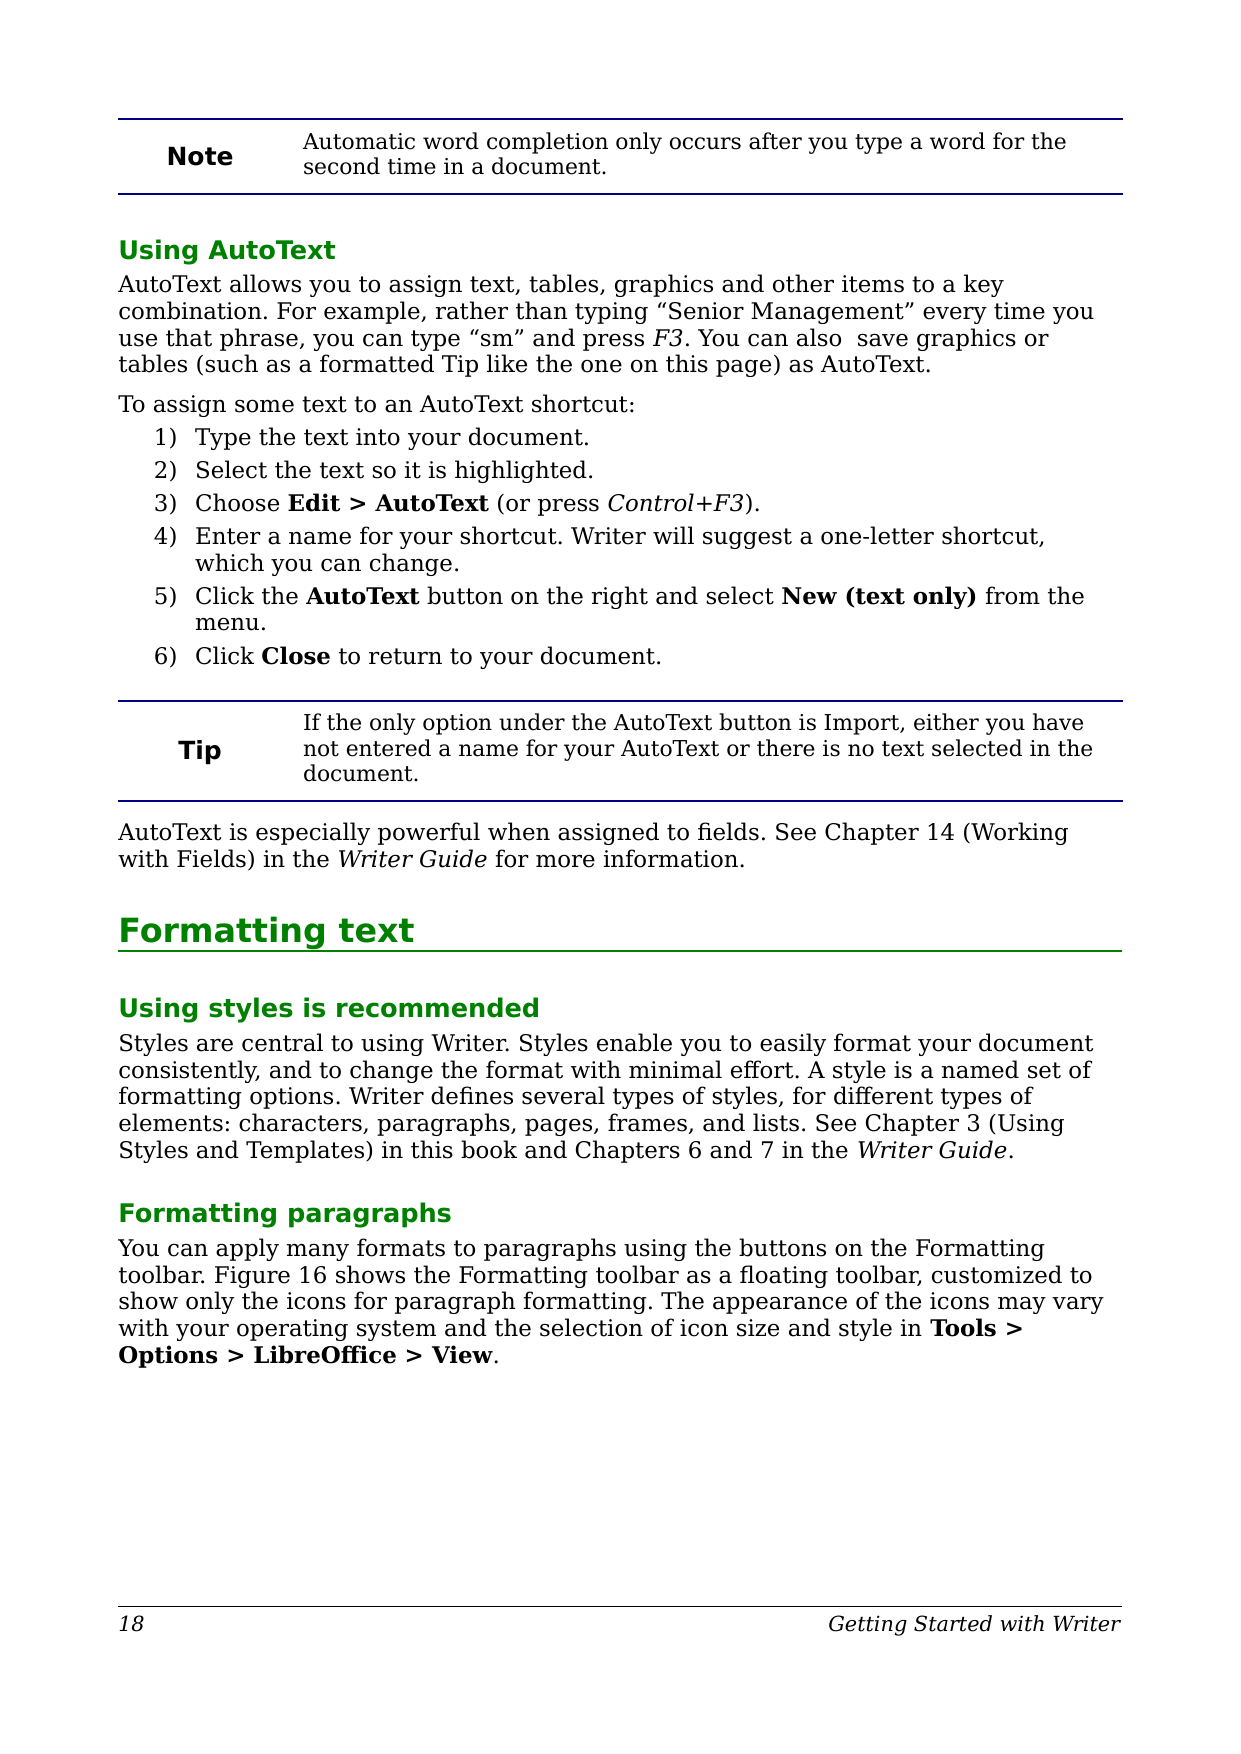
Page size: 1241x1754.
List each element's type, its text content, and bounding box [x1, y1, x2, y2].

list Click Close to return to your document. [177, 642, 1122, 669]
subtitle Using AutoText [118, 236, 1122, 265]
list To assign some text to an AutoText shortcut: [118, 391, 1122, 417]
subtitle Using styles is recommended [118, 994, 1122, 1024]
subtitle Formatting text [118, 911, 1122, 950]
text Styles are central to using Writer. Styles enable you to easily format your document consistently, and to change the format with minimal effort. A style is a named set of formatting options. Writer defines several types of styles, for different types of elements: characters, paragraphs, pages, frames, and lists. See Chapter 3 (Using Styles and Templates) in this book and Chapters 6 and 7 in the Writer Guide. [118, 1030, 1122, 1163]
table_header Automatic word completion only occurs after you type a word for the second time in a document. [281, 120, 1122, 193]
table_header Tip [118, 702, 281, 799]
text AutoText is especially powerful when assigned to fields. See Chapter 14 (Working with Fields) in the Writer Guide for more information. [118, 819, 1122, 873]
subtitle Formatting paragraphs [118, 1199, 1122, 1229]
text You can apply many formats to paragraphs using the buttons on the Formatting toolbar. Figure 16 shows the Formatting toolbar as a floating toolbar, customized to show only the icons for paragraph formatting. The appearance of the icons may vary with your operating system and the selection of icon size and style in Tools > Options > LibreOffice > View. [118, 1235, 1122, 1369]
text AutoText allows you to assign text, tables, graphics and other items to a key combination. For example, rather than typing “Senior Management” every time you use that phrase, you can type “sm” and press F3. You can also save graphics or tables (such as a formatted Tip like the one on this page) as AutoText. [118, 272, 1122, 378]
table_header Note [118, 120, 281, 193]
list Choose Edit > AutoText (or press Control+F3). [177, 490, 1122, 517]
list Click the AutoText button on the right and select New (text only) from the menu. [177, 583, 1122, 636]
list Select the text so it is highlighted. [177, 457, 1122, 483]
list Type the text into your document. [177, 424, 1122, 451]
table_header If the only option under the AutoText button is Import, either you have not entered a name for your AutoText or there is no text selected in the document. [281, 702, 1122, 799]
list Enter a name for your shortcut. Writer will suggest a one-letter shortcut, which you can change. [177, 523, 1122, 576]
